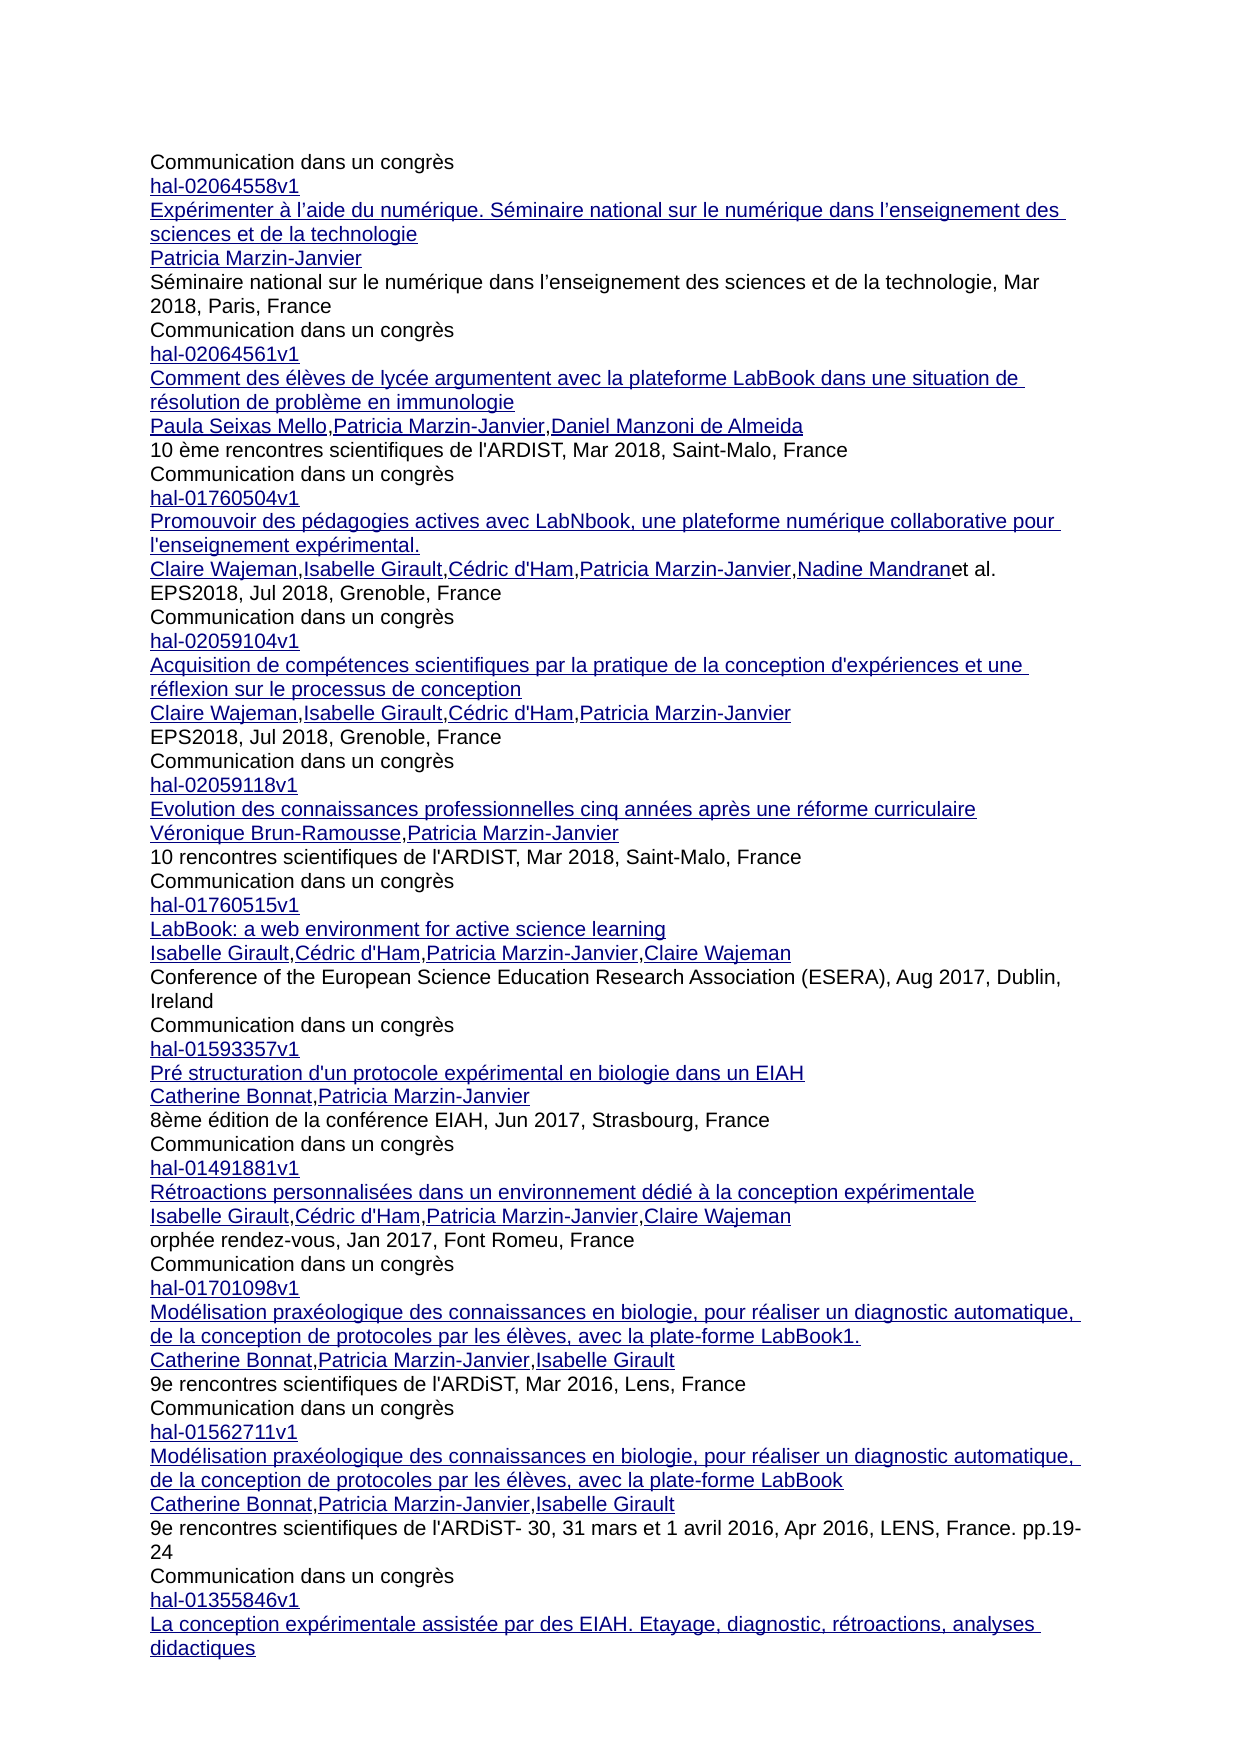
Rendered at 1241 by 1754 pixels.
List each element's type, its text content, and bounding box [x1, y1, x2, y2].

table_cell Pré structuration d'un protocole expérimental en biologie dans un EIAH Catherine Bonnat,Patricia Marzin-Janvier 8ème édition de la conférence EIAH, Jun 2017, Strasbourg, France Communication dans un congrès hal-01491881v1 [150, 1060, 1090, 1180]
table_cell Acquisition de compétences scientifiques par la pratique de la conception d'expériences et une réflexion sur le processus de conception Claire Wajeman,Isabelle Girault,Cédric d'Ham,Patricia Marzin-Janvier EPS2018, Jul 2018, Grenoble, France Communication dans un congrès hal-02059118v1 [150, 653, 1090, 797]
table_cell Comment des élèves de lycée argumentent avec la plateforme LabBook dans une situation de résolution de problème en immunologie Paula Seixas Mello,Patricia Marzin-Janvier,Daniel Manzoni de Almeida 10 ème rencontres scientifiques de l'ARDIST, Mar 2018, Saint-Malo, France Communication dans un congrès hal-01760504v1 [150, 366, 1090, 509]
table_cell Modélisation praxéologique des connaissances en biologie, pour réaliser un diagnostic automatique, de la conception de protocoles par les élèves, avec la plate-forme LabBook Catherine Bonnat,Patricia Marzin-Janvier,Isabelle Girault 9e rencontres scientifiques de l'ARDiST- 30, 31 mars et 1 avril 2016, Apr 2016, LENS, France. pp.19-24 Communication dans un congrès hal-01355846v1 [150, 1444, 1090, 1611]
table_cell LabBook: a web environment for active science learning Isabelle Girault,Cédric d'Ham,Patricia Marzin-Janvier,Claire Wajeman Conference of the European Science Education Research Association (ESERA), Aug 2017, Dublin, Ireland Communication dans un congrès hal-01593357v1 [150, 917, 1090, 1060]
table_cell Communication dans un congrès hal-02064558v1 [150, 150, 1090, 198]
table_cell Promouvoir des pédagogies actives avec LabNbook, une plateforme numérique collaborative pour l'enseignement expérimental. Claire Wajeman,Isabelle Girault,Cédric d'Ham,Patricia Marzin-Janvier,Nadine Mandranet al. EPS2018, Jul 2018, Grenoble, France Communication dans un congrès hal-02059104v1 [150, 509, 1090, 653]
table_cell Rétroactions personnalisées dans un environnement dédié à la conception expérimentale Isabelle Girault,Cédric d'Ham,Patricia Marzin-Janvier,Claire Wajeman orphée rendez-vous, Jan 2017, Font Romeu, France Communication dans un congrès hal-01701098v1 [150, 1180, 1090, 1300]
table_cell Modélisation praxéologique des connaissances en biologie, pour réaliser un diagnostic automatique, de la conception de protocoles par les élèves, avec la plate-forme LabBook1. Catherine Bonnat,Patricia Marzin-Janvier,Isabelle Girault 9e rencontres scientifiques de l'ARDiST, Mar 2016, Lens, France Communication dans un congrès hal-01562711v1 [150, 1300, 1090, 1444]
table_cell Expérimenter à l’aide du numérique. Séminaire national sur le numérique dans l’enseignement des sciences et de la technologie Patricia Marzin-Janvier Séminaire national sur le numérique dans l’enseignement des sciences et de la technologie, Mar 2018, Paris, France Communication dans un congrès hal-02064561v1 [150, 198, 1090, 366]
table_cell La conception expérimentale assistée par des EIAH. Etayage, diagnostic, rétroactions, analyses didactiques [150, 1611, 1090, 1659]
table_cell Evolution des connaissances professionnelles cinq années après une réforme curriculaire Véronique Brun-Ramousse,Patricia Marzin-Janvier 10 rencontres scientifiques de l'ARDIST, Mar 2018, Saint-Malo, France Communication dans un congrès hal-01760515v1 [150, 797, 1090, 917]
